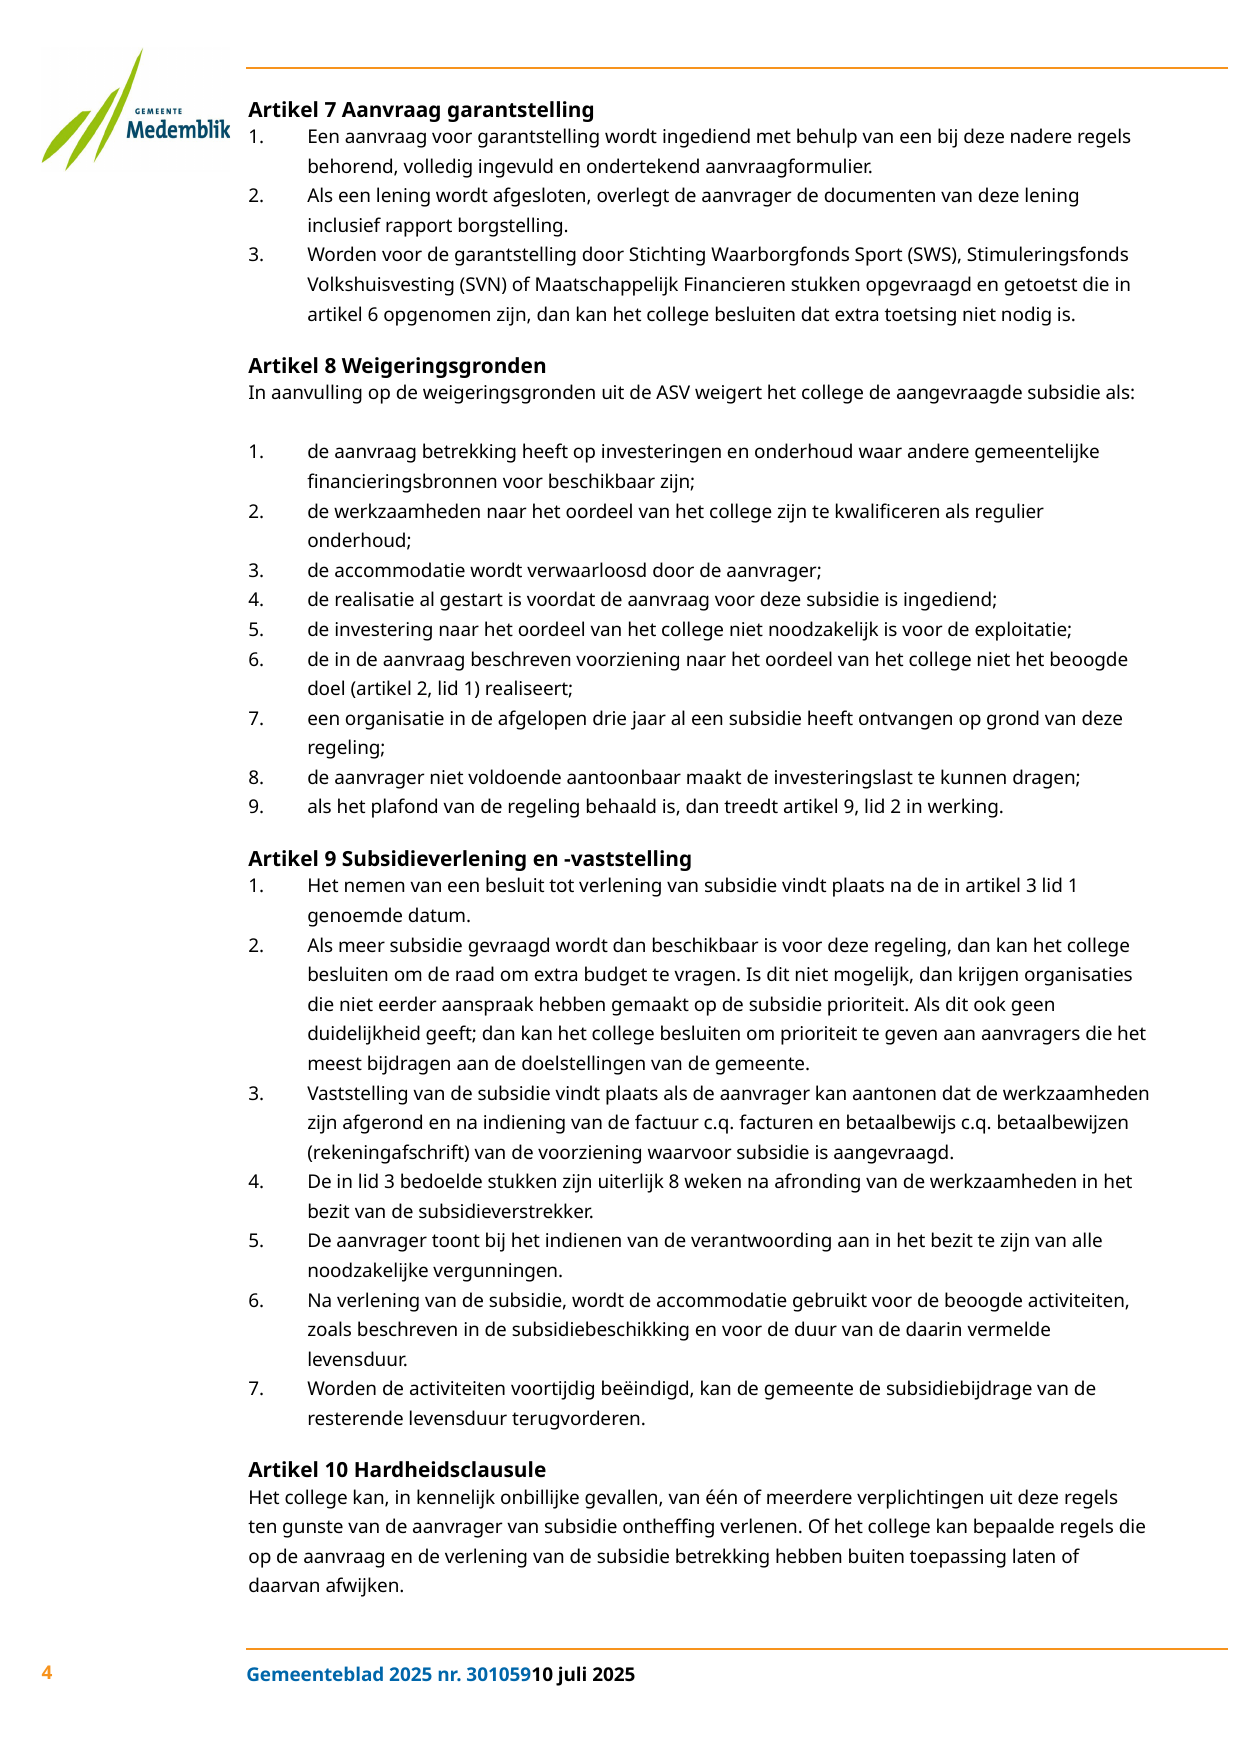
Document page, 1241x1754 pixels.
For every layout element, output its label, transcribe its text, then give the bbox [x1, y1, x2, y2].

list Het nemen van een besluit tot verlening van subsidie vindt plaats na de in artikel 3 lid 1 genoemde datum. [248, 873, 1152, 928]
list Een aanvraag voor garantstelling wordt ingediend met behulp van een bij deze nadere regels behorend, volledig ingevuld en ondertekend aanvraagformulier. [248, 123, 1152, 178]
list Worden voor de garantstelling door Stichting Waarborgfonds Sport (SWS), Stimuleringsfonds Volkshuisvesting (SVN) of Maatschappelijk Financieren stukken opgevraagd en getoetst die in artikel 6 opgenomen zijn, dan kan het college besluiten dat extra toetsing niet nodig is. [248, 242, 1152, 326]
list Worden de activiteiten voortijdig beëindigd, kan de gemeente de subsidiebijdrage van de resterende levensduur terugvorderen. [248, 1376, 1152, 1431]
list Als meer subsidie gevraagd wordt dan beschikbaar is voor deze regeling, dan kan het college besluiten om de raad om extra budget te vragen. Is dit niet mogelijk, dan krijgen organisaties die niet eerder aanspraak hebben gemaakt op de subsidie prioriteit. Als dit ook geen duidelijkheid geeft; dan kan het college besluiten om prioriteit te geven aan aanvragers die het meest bijdragen aan de doelstellingen van de gemeente. [248, 932, 1152, 1076]
list een organisatie in de afgelopen drie jaar al een subsidie heeft ontvangen op grond van deze regeling; [248, 705, 1152, 760]
list Vaststelling van de subsidie vindt plaats als de aanvrager kan aantonen dat de werkzaamheden zijn afgerond en na indiening van de factuur c.q. facturen en betaalbewijs c.q. betaalbewijzen (rekeningafschrift) van de voorziening waarvoor subsidie is aangevraagd. [248, 1080, 1152, 1164]
list de aanvraag betrekking heeft op investeringen en onderhoud waar andere gemeentelijke financieringsbronnen voor beschikbaar zijn; [248, 439, 1152, 494]
text Het college kan, in kennelijk onbillijke gevallen, van één of meerdere verplichtingen uit deze regels ten gunste van de aanvrager van subsidie ontheffing verlenen. Of het college kan bepaalde regels die op de aanvraag en de verlening van de subsidie betrekking hebben buiten toepassing laten of daarvan afwijken. [248, 1484, 1152, 1598]
list de werkzaamheden naar het oordeel van het college zijn te kwalificeren als regulier onderhoud; [248, 498, 1152, 553]
text Artikel 10 Hardheidsclausule [248, 1456, 1152, 1484]
list de investering naar het oordeel van het college niet noodzakelijk is voor de exploitatie; [248, 616, 1152, 642]
text Artikel 7 Aanvraag garantstelling [248, 95, 1152, 123]
list Na verlening van de subsidie, wordt de accommodatie gebruikt voor de beoogde activiteiten, zoals beschreven in de subsidiebeschikking en voor de duur van de daarin vermelde levensduur. [248, 1287, 1152, 1372]
list De aanvrager toont bij het indienen van de verantwoording aan in het bezit te zijn van alle noodzakelijke vergunningen. [248, 1228, 1152, 1283]
picture [41, 47, 231, 172]
list De in lid 3 bedoelde stukken zijn uiterlijk 8 weken na afronding van de werkzaamheden in het bezit van de subsidieverstrekker. [248, 1168, 1152, 1224]
list als het plafond van de regeling behaald is, dan treedt artikel 9, lid 2 in werking. [248, 794, 1152, 819]
list de aanvrager niet voldoende aantoonbaar maakt de investeringslast te kunnen dragen; [248, 764, 1152, 790]
list de accommodatie wordt verwaarloosd door de aanvrager; [248, 557, 1152, 583]
list Als een lening wordt afgesloten, overlegt de aanvrager de documenten van deze lening inclusief rapport borgstelling. [248, 182, 1152, 238]
list de in de aanvraag beschreven voorziening naar het oordeel van het college niet het beoogde doel (artikel 2, lid 1) realiseert; [248, 646, 1152, 701]
list de realisatie al gestart is voordat de aanvraag voor deze subsidie is ingediend; [248, 587, 1152, 612]
text Artikel 9 Subsidieverlening en -vaststelling [248, 844, 1152, 873]
text In aanvulling op de weigeringsgronden uit de ASV weigert het college de aangevraagde subsidie als: [248, 379, 1152, 405]
text Artikel 8 Weigeringsgronden [248, 351, 1152, 379]
